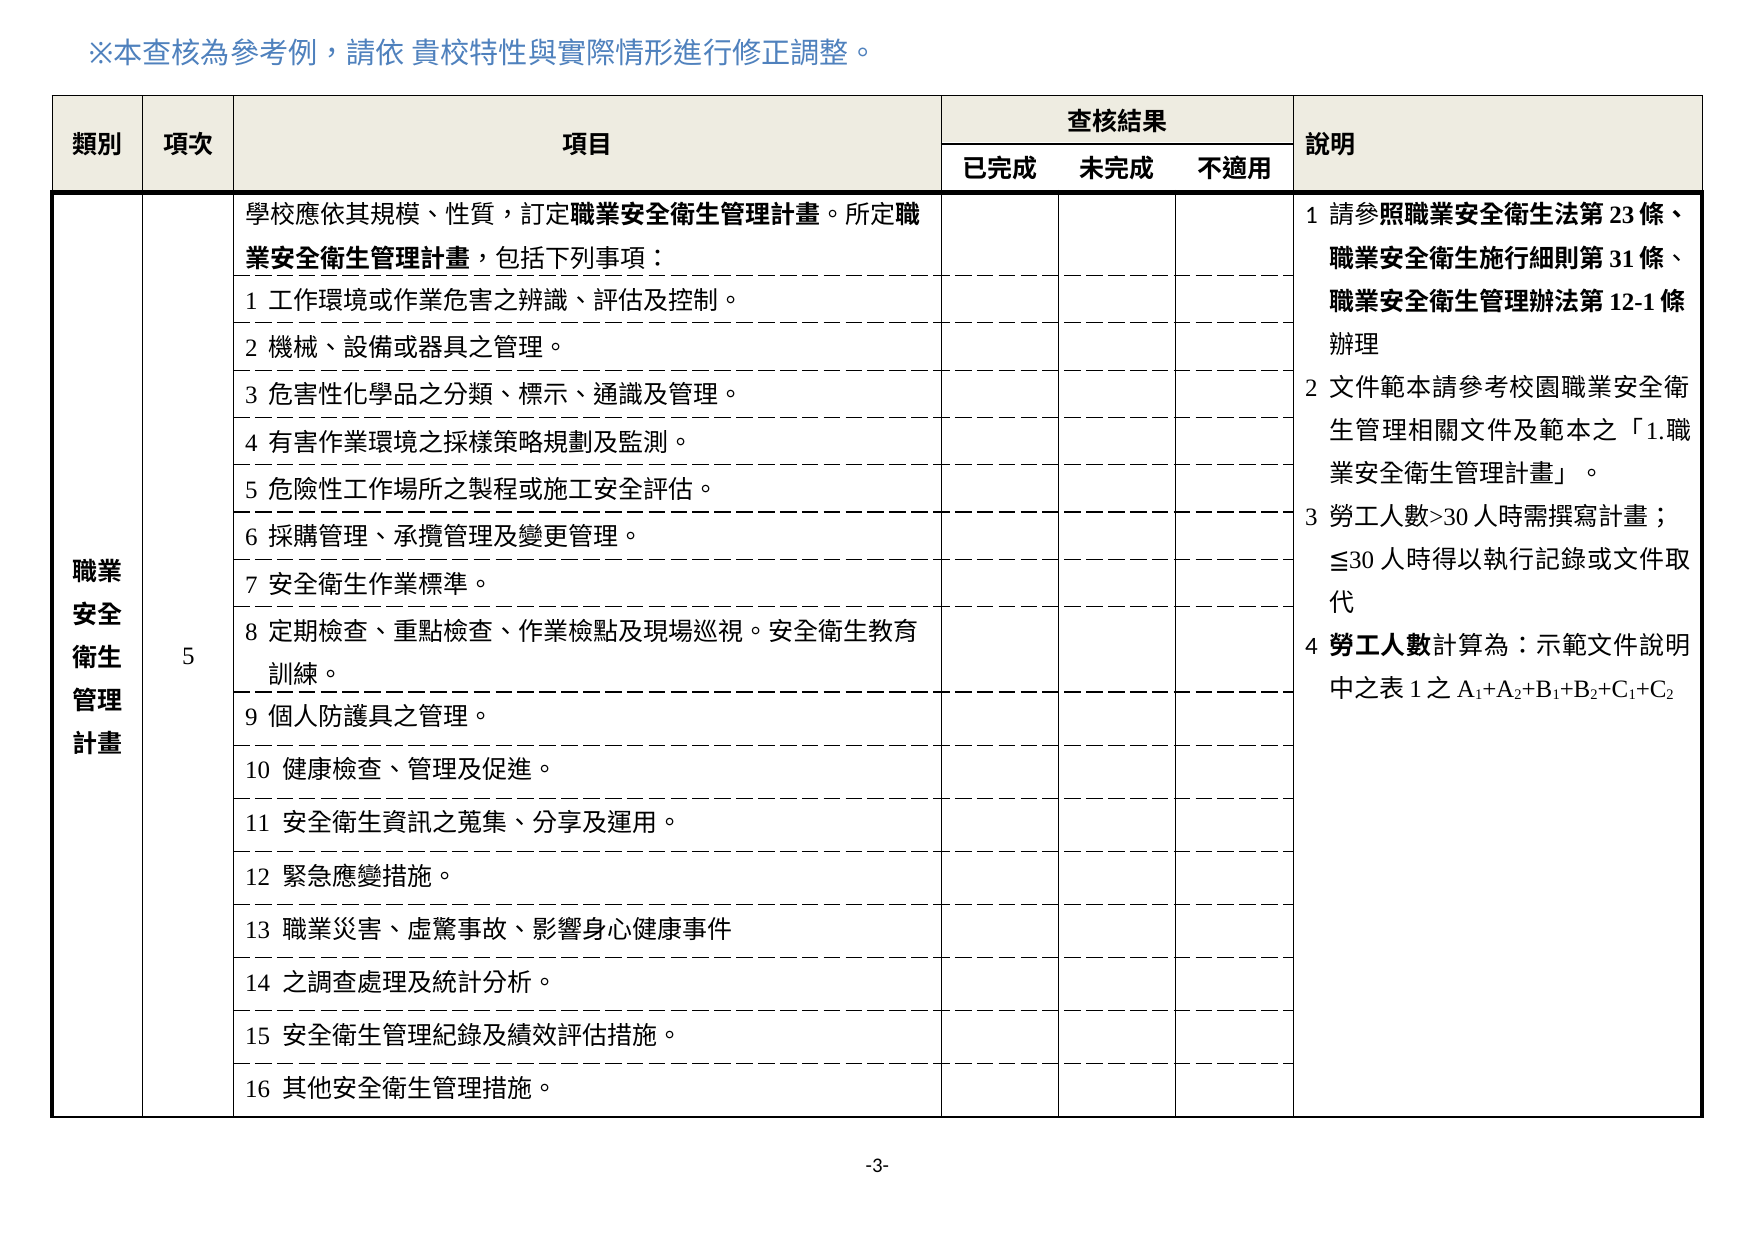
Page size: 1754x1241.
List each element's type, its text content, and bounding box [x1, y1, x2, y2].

table_cell [942, 851, 1058, 904]
table_cell [1176, 195, 1293, 275]
table_cell [942, 798, 1058, 851]
table_cell 個人防護具之管理。 [234, 691, 941, 744]
table_cell 工作環境或作業危害之辨識、評估及控制。 [234, 275, 941, 322]
table_cell 危險性工作場所之製程或施工安全評估。 [234, 464, 941, 511]
table_cell [1176, 464, 1293, 511]
table_cell [1059, 798, 1175, 851]
table_cell [1176, 1063, 1293, 1116]
table_cell 採購管理、承攬管理及變更管理。 [234, 511, 941, 559]
table_cell [1176, 275, 1293, 322]
table_cell [942, 275, 1058, 322]
table_cell [942, 691, 1058, 744]
table_cell [1059, 606, 1175, 691]
table_cell 安全衛生資訊之蒐集、分享及運用。 [234, 798, 941, 851]
table_cell [1059, 904, 1175, 957]
table_cell [1059, 275, 1175, 322]
table_cell [942, 464, 1058, 511]
table_cell 安全衛生管理紀錄及績效評估措施。 [234, 1010, 941, 1063]
table_cell [1059, 851, 1175, 904]
table_header 類別 [53, 96, 142, 190]
table_cell [942, 1063, 1058, 1116]
table_cell 緊急應變措施。 [234, 851, 941, 904]
table_cell [1176, 322, 1293, 369]
table_cell [1176, 957, 1293, 1010]
table_cell [942, 417, 1058, 464]
table_cell [942, 195, 1058, 275]
table_cell [1176, 606, 1293, 691]
table_cell [942, 370, 1058, 417]
table_cell 5 [143, 195, 233, 1116]
table_cell [942, 904, 1058, 957]
table_cell [942, 322, 1058, 369]
table_cell [1176, 798, 1293, 851]
table_cell [1176, 904, 1293, 957]
table_cell [1059, 370, 1175, 417]
table_cell [942, 606, 1058, 691]
table_cell [942, 511, 1058, 559]
table_cell 安全衛生作業標準。 [234, 559, 941, 606]
table_cell 定期檢查、重點檢查、作業檢點及現場巡視。安全衛生教育訓練。 [234, 606, 941, 691]
table_cell 未完成 [1058, 145, 1175, 190]
table_cell 不適用 [1175, 145, 1293, 190]
table_cell [1059, 559, 1175, 606]
table_cell [1059, 1010, 1175, 1063]
table_cell 請參照職業安全衛生法第23條、職業安全衛生施行細則第31條、職業安全衛生管理辦法第12-1條辦理 文件範本請參考校園職業安全衛生管理相關文件及範本之「1.職業安全衛生管理計畫」。 勞工人數>30人時需撰寫計畫； ≦30人時得以執行記錄或文件取代 勞工人數計算為：示範文件說明中之表1之A1+A2+B1+B2+C1+C2 [1294, 195, 1700, 1116]
table_cell 學校應依其規模、性質，訂定職業安全衛生管理計畫。所定職業安全衛生管理計畫，包括下列事項： [234, 195, 941, 275]
table_cell 職業災害、虛驚事故、影響身心健康事件 [234, 904, 941, 957]
table_cell [1059, 417, 1175, 464]
table_cell [1059, 195, 1175, 275]
table_cell [1176, 691, 1293, 744]
table_cell 其他安全衛生管理措施。 [234, 1063, 941, 1116]
table_cell [942, 559, 1058, 606]
table_cell 之調查處理及統計分析。 [234, 957, 941, 1010]
table_cell [942, 1010, 1058, 1063]
table_cell [1059, 691, 1175, 744]
table_cell [1059, 322, 1175, 369]
table_cell [1059, 464, 1175, 511]
table_cell [1176, 370, 1293, 417]
table_cell [942, 745, 1058, 798]
table_cell 有害作業環境之採樣策略規劃及監測。 [234, 417, 941, 464]
table_cell 危害性化學品之分類、標示、通識及管理。 [234, 370, 941, 417]
table_cell 機械、設備或器具之管理。 [234, 322, 941, 369]
table_cell [1059, 511, 1175, 559]
table_header 查核結果 [942, 96, 1293, 142]
table_cell [1176, 745, 1293, 798]
table_cell 已完成 [942, 145, 1058, 190]
table_cell [1176, 851, 1293, 904]
table_cell 職業安全衛生管理計畫 [54, 195, 142, 1116]
table_cell [1059, 957, 1175, 1010]
table_cell 健康檢查、管理及促進。 [234, 745, 941, 798]
table_header 項目 [234, 96, 941, 190]
table_cell [1176, 1010, 1293, 1063]
table_cell [1176, 417, 1293, 464]
table_header 說明 [1294, 96, 1702, 190]
table_cell [1176, 559, 1293, 606]
table_cell [942, 957, 1058, 1010]
table_cell [1059, 1063, 1175, 1116]
table_header 項次 [143, 96, 233, 190]
table_cell [1059, 745, 1175, 798]
table_cell [1176, 511, 1293, 559]
